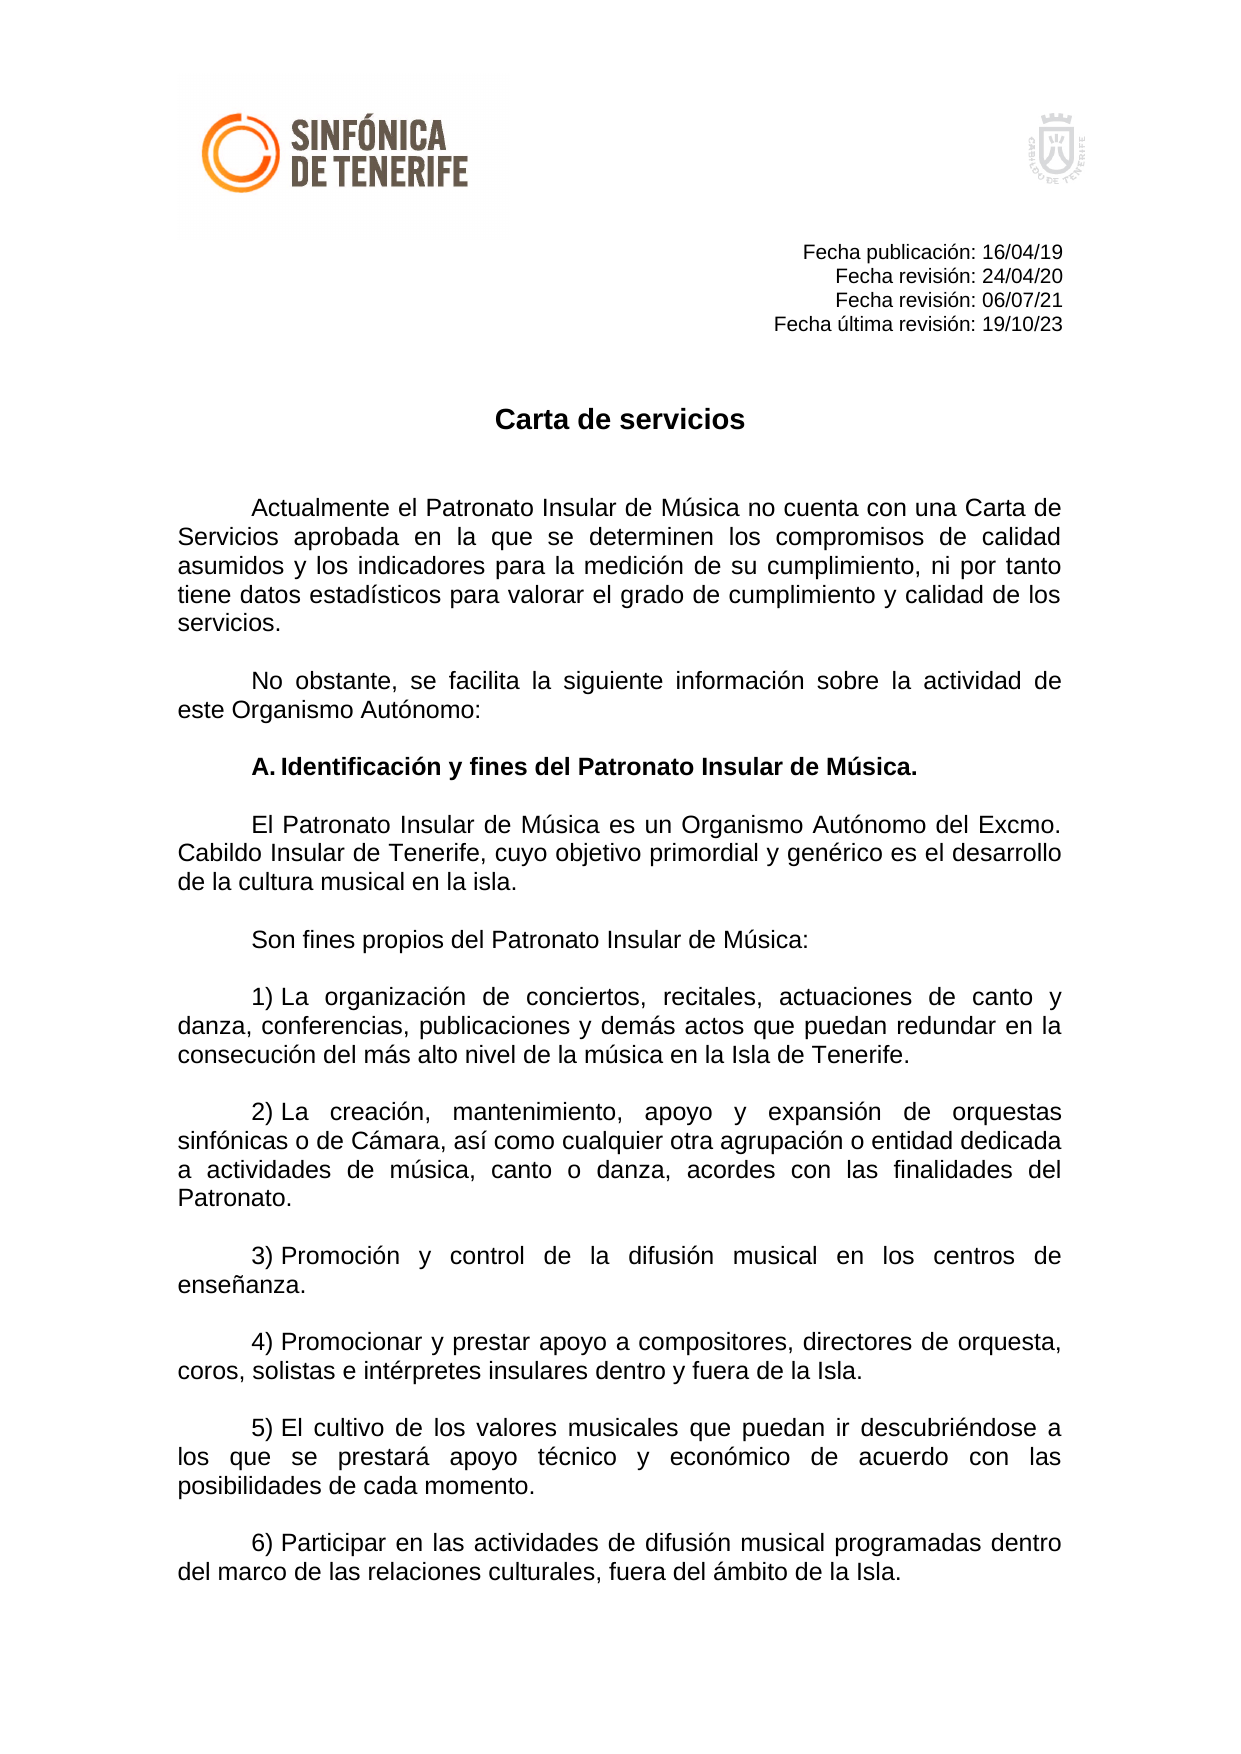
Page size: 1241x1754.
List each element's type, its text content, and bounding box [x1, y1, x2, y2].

text Son fines propios del Patronato Insular de Música: [177, 925, 1063, 953]
text Actualmente el Patronato Insular de Música no cuenta con una Carta de Servicios aprobada en la que se determinen los compromisos de calidad asumidos y los indicadores para la medición de su cumplimiento, ni por tanto tiene datos estadísticos para valorar el grado de cumplimiento y calidad de los servicios. [177, 493, 1063, 637]
text Carta de servicios [177, 402, 1063, 436]
list El cultivo de los valores musicales que puedan ir descubriéndose a los que se prestará apoyo técnico y económico de acuerdo con las posibilidades de cada momento. [177, 1413, 1063, 1500]
list Promoción y control de la difusión musical en los centros de enseñanza. [177, 1241, 1063, 1298]
list Identificación y fines del Patronato Insular de Música. [251, 752, 1063, 781]
list La organización de conciertos, recitales, actuaciones de canto y danza, conferencias, publicaciones y demás actos que puedan redundar en la consecución del más alto nivel de la música en la Isla de Tenerife. [177, 982, 1063, 1068]
picture [1028, 113, 1085, 184]
list Participar en las actividades de difusión musical programadas dentro del marco de las relaciones culturales, fuera del ámbito de la Isla. [177, 1528, 1063, 1586]
list Promocionar y prestar apoyo a compositores, directores de orquesta, coros, solistas e intérpretes insulares dentro y fuera de la Isla. [177, 1327, 1063, 1385]
picture [177, 73, 510, 240]
list La creación, mantenimiento, apoyo y expansión de orquestas sinfónicas o de Cámara, así como cualquier otra agrupación o entidad dedicada a actividades de música, canto o danza, acordes con las finalidades del Patronato. [177, 1097, 1063, 1212]
text No obstante, se facilita la siguiente información sobre la actividad de este Organismo Autónomo: [177, 666, 1063, 723]
text El Patronato Insular de Música es un Organismo Autónomo del Excmo. Cabildo Insular de Tenerife, cuyo objetivo primordial y genérico es el desarrollo de la cultura musical en la isla. [177, 810, 1063, 896]
